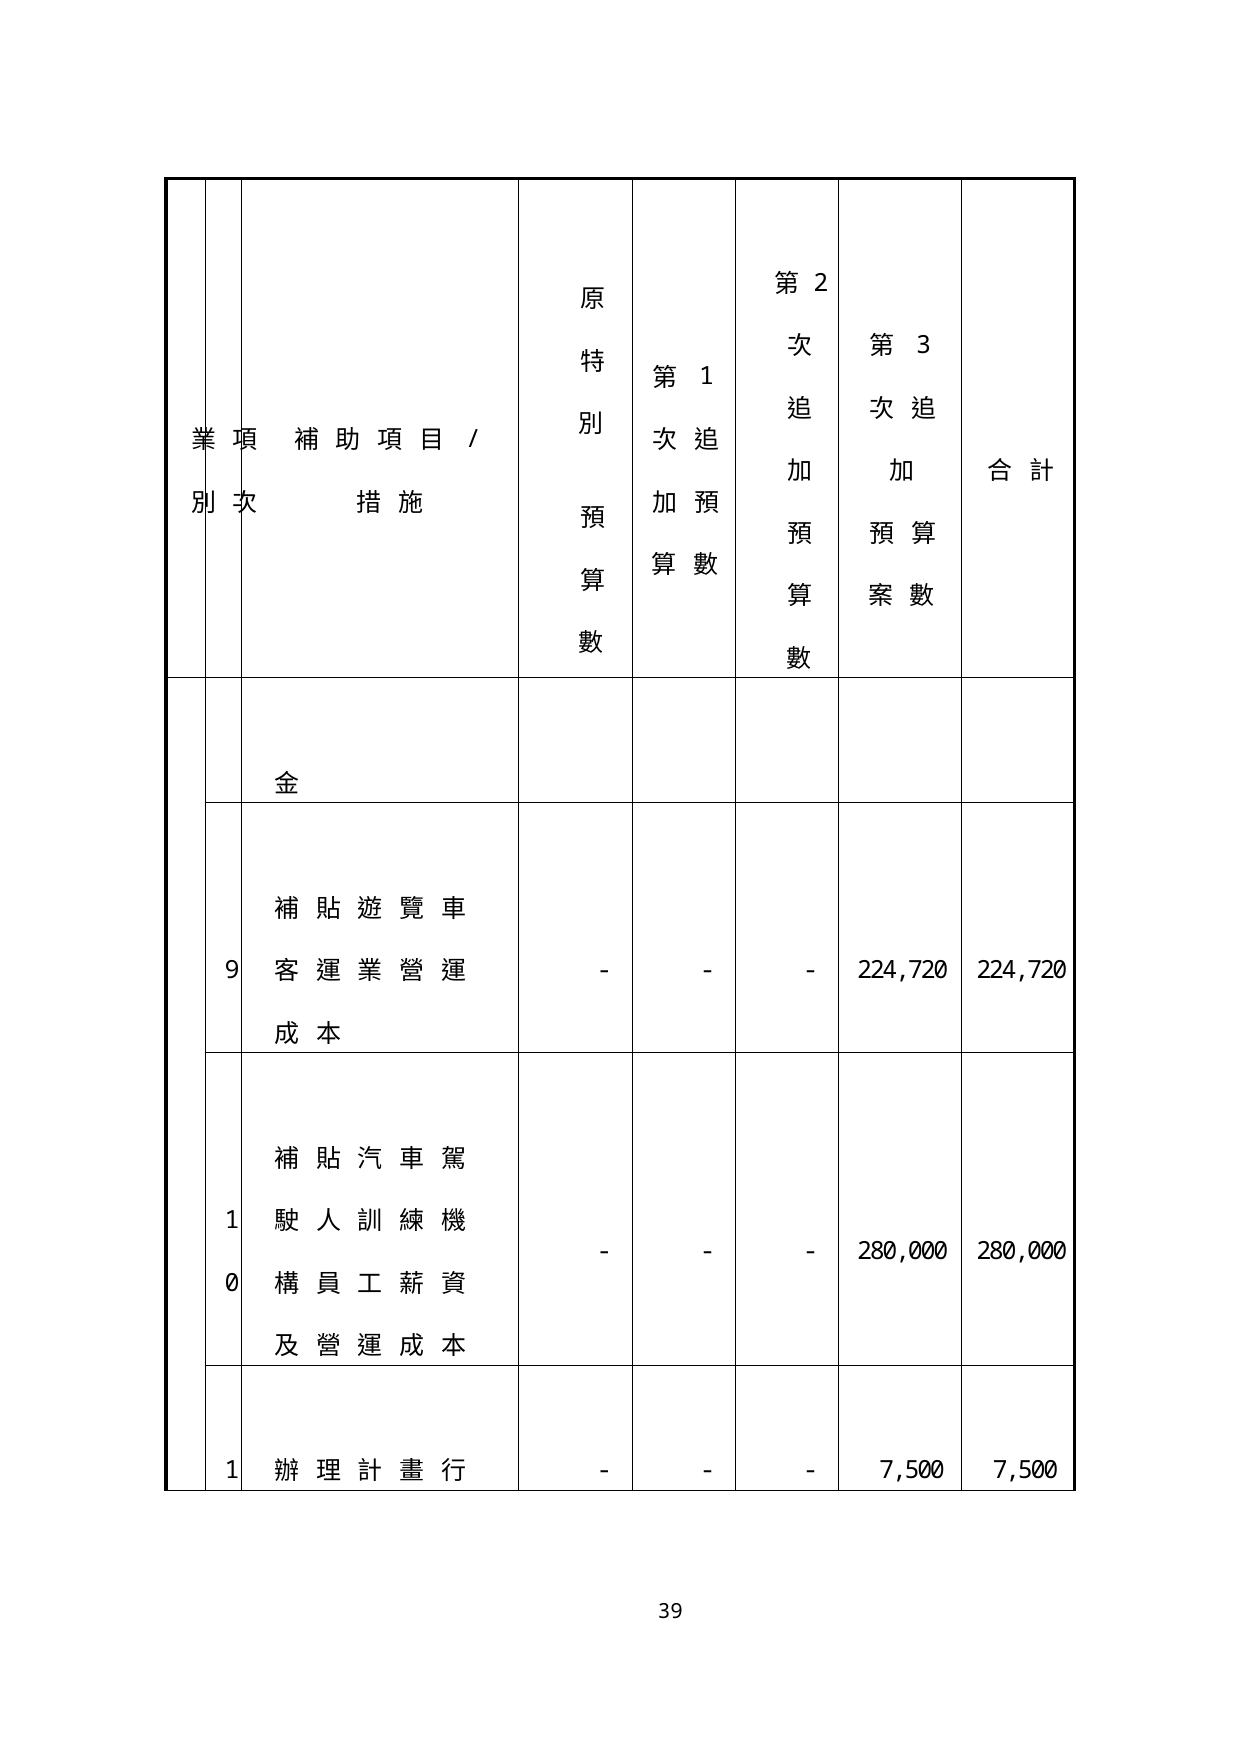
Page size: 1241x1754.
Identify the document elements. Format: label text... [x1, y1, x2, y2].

table_cell - [519, 1053, 632, 1365]
table_header 第1次追加預算數 [633, 180, 735, 677]
table_cell 280,000 [839, 1053, 961, 1365]
table_header 項次 [206, 180, 241, 677]
table_cell - [633, 803, 735, 1052]
table_header 原特別 預算數 [519, 180, 632, 677]
table_cell 金 [242, 678, 518, 802]
table_cell - [736, 1053, 838, 1365]
table_cell 陸運業 [168, 678, 205, 1490]
table_cell 10 [206, 1053, 241, 1365]
table_cell - [633, 1053, 735, 1365]
table_cell - [519, 803, 632, 1052]
table_cell - [839, 678, 961, 802]
table_cell 224,720 [839, 803, 961, 1052]
table_cell 9 [206, 803, 241, 1052]
table_cell 補貼遊覽車客運業營運成本 [242, 803, 518, 1052]
table_cell 224,720 [962, 803, 1073, 1052]
table_cell 補貼汽車駕駛人訓練機構員工薪資及營運成本 [242, 1053, 518, 1365]
table_cell - [736, 678, 838, 802]
table_header 補助項目/措施 [242, 180, 518, 677]
table_cell [962, 678, 1073, 802]
table_cell - [633, 1366, 735, 1490]
table_cell 7,500 [839, 1366, 961, 1490]
table_header 第3次追加 預算案數 [839, 180, 961, 677]
table_cell - [519, 1366, 632, 1490]
table_header 第2次追加預算數 [736, 180, 838, 677]
table_cell - [519, 678, 632, 802]
table_cell [633, 678, 735, 802]
table_cell 1 [206, 1366, 241, 1490]
table_cell - [736, 803, 838, 1052]
table_cell - [736, 1366, 838, 1490]
table_header 合計 [962, 180, 1073, 677]
table_header 業別 [168, 180, 205, 677]
table_cell 280,000 [962, 1053, 1073, 1365]
table_cell 7,500 [962, 1366, 1073, 1490]
table_cell 辦理計畫行 [242, 1366, 518, 1490]
table_cell [206, 678, 241, 802]
